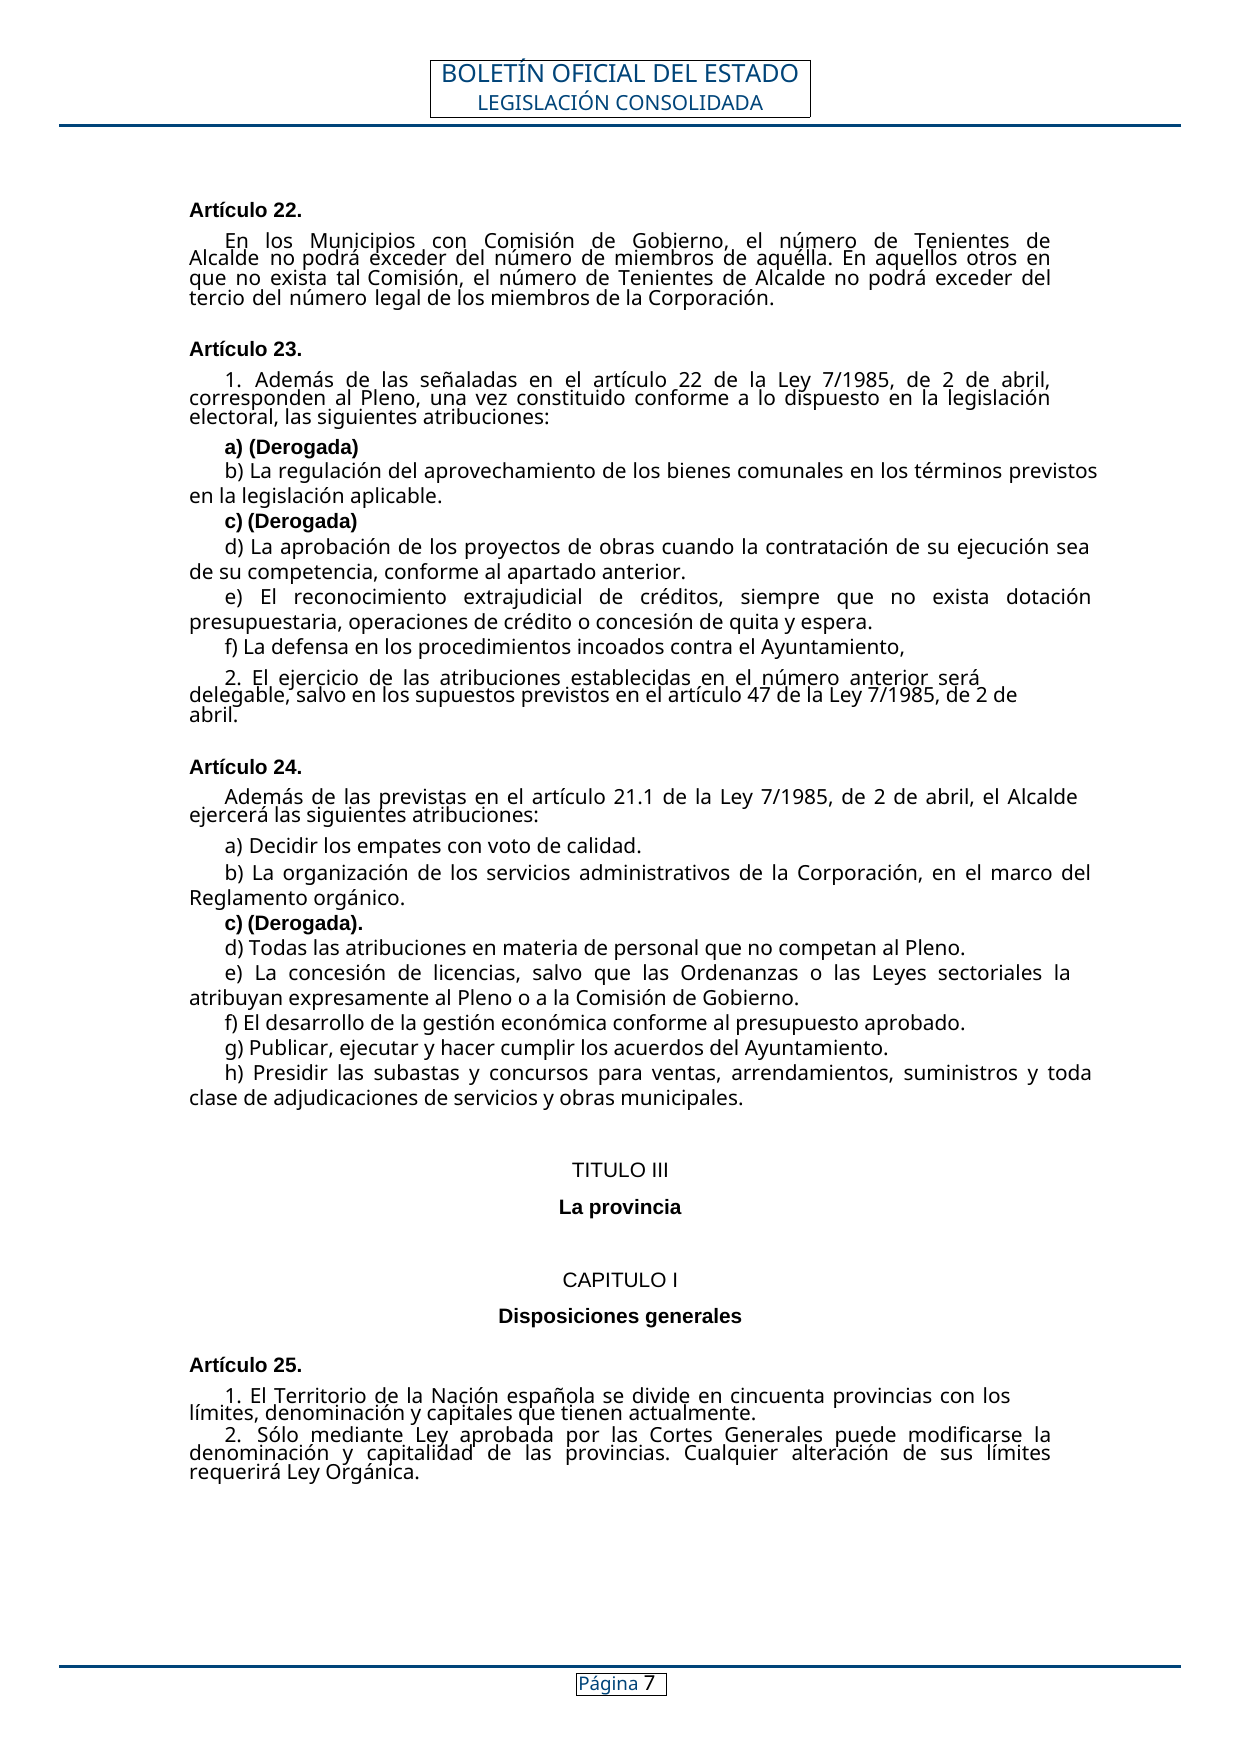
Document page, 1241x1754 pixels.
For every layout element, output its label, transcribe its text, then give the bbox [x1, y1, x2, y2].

list Sólo mediante Ley aprobada por las Cortes Generales puede modificarse la denominación y capitalidad de las provincias. Cualquier alteración de sus límites requerirá Ley Orgánica. [189, 1427, 1051, 1486]
text TITULO III [187, 1158, 1053, 1182]
subtitle Artículo 22. [189, 198, 1194, 222]
list Publicar, ejecutar y hacer cumplir los acuerdos del Ayuntamiento. [224, 1036, 1194, 1061]
text de su competencia, conforme al apartado anterior. [189, 559, 1051, 584]
text atribuyan expresamente al Pleno o a la Comisión de Gobierno. [189, 986, 1194, 1011]
text en la legislación aplicable. [189, 483, 1194, 508]
list La regulación del aprovechamiento de los bienes comunales en los términos previstos [224, 458, 1194, 483]
subtitle Artículo 23. [189, 337, 1194, 361]
subtitle (Derogada). [224, 910, 1194, 936]
subtitle La provincia [496, 1195, 744, 1219]
subtitle (Derogada) [224, 434, 1194, 458]
text Reglamento orgánico. [189, 885, 1194, 910]
text Artículo 25. [189, 1353, 1194, 1377]
text CAPITULO I [496, 1267, 744, 1291]
list La aprobación de los proyectos de obras cuando la contratación de su ejecución sea [224, 534, 1194, 559]
list Todas las atribuciones en materia de personal que no competan al Pleno. [224, 936, 1194, 961]
list El Territorio de la Nación española se divide en cincuenta provincias con los límites, denominación y capitales que tienen actualmente. [189, 1387, 1051, 1427]
list El reconocimiento extrajudicial de créditos, siempre que no exista dotación [224, 584, 1194, 609]
text clase de adjudicaciones de servicios y obras municipales. [189, 1086, 1194, 1111]
text presupuestaria, operaciones de crédito o concesión de quita y espera. [189, 609, 1194, 634]
subtitle Disposiciones generales [496, 1304, 744, 1328]
text En los Municipios con Comisión de Gobierno, el número de Tenientes de Alcalde no podrá exceder del número de miembros de aquélla. En aquellos otros en que no exista tal Comisión, el número de Tenientes de Alcalde no podrá exceder del tercio del número legal de los miembros de la Corporación. [189, 233, 1051, 311]
list Presidir las subastas y concursos para ventas, arrendamientos, suministros y toda [224, 1061, 1194, 1086]
text Además de las previstas en el artículo 21.1 de la Ley 7/1985, de 2 de abril, el Alcalde ejercerá las siguientes atribuciones: [189, 789, 1123, 828]
list La organización de los servicios administrativos de la Corporación, en el marco del [224, 860, 1194, 885]
list Decidir los empates con voto de calidad. [224, 832, 1194, 860]
list El desarrollo de la gestión económica conforme al presupuesto aprobado. [224, 1011, 1194, 1036]
list Además de las señaladas en el artículo 22 de la Ley 7/1985, de 2 de abril, corresponden al Pleno, una vez constituido conforme a lo dispuesto en la legislación electoral, las siguientes atribuciones: [189, 372, 1051, 431]
list La concesión de licencias, salvo que las Ordenanzas o las Leyes sectoriales la [224, 961, 1194, 986]
subtitle (Derogada) [224, 508, 1194, 534]
subtitle Artículo 24. [189, 754, 1194, 778]
list La defensa en los procedimientos incoados contra el Ayuntamiento, [224, 634, 1194, 659]
list El ejercicio de las atribuciones establecidas en el número anterior será delegable, salvo en los supuestos previstos en el artículo 47 de la Ley 7/1985, de 2 de abril. [189, 670, 1051, 729]
